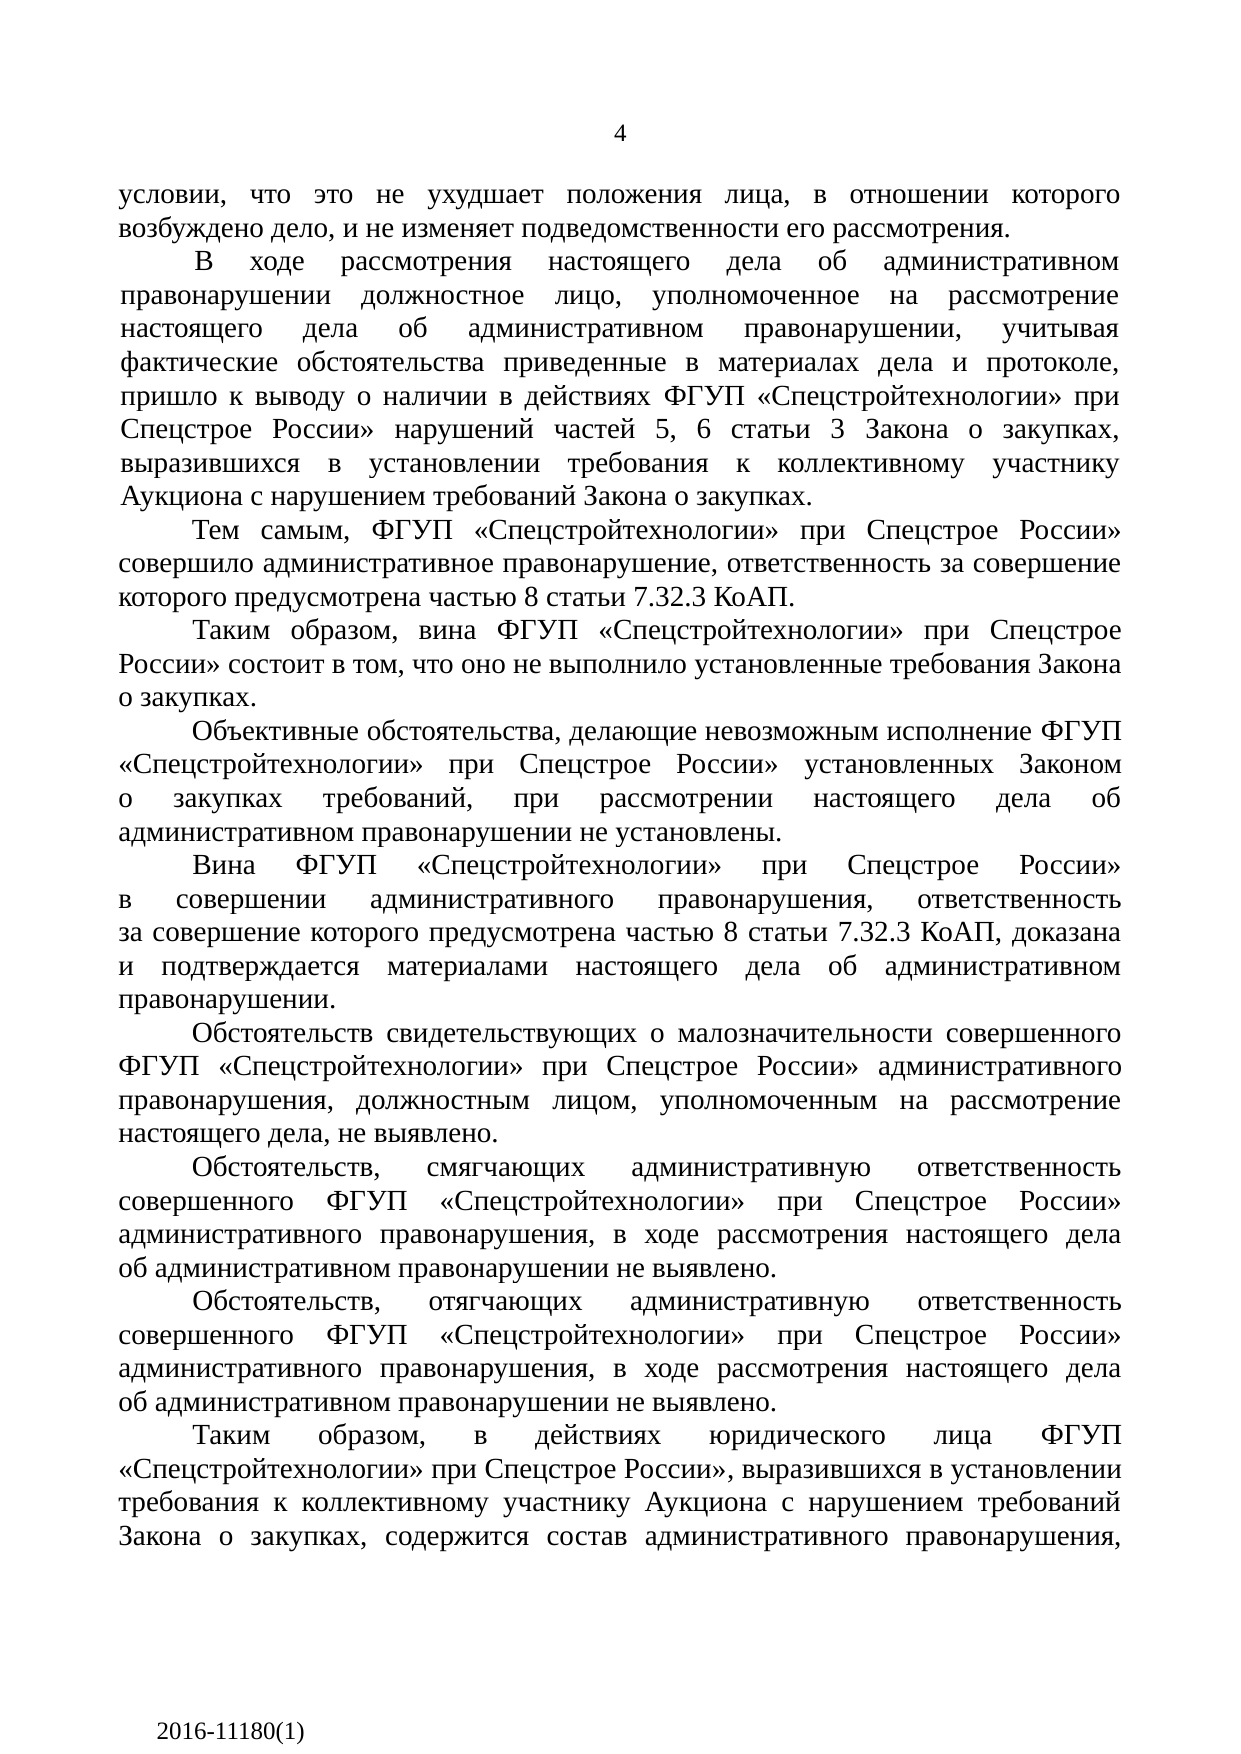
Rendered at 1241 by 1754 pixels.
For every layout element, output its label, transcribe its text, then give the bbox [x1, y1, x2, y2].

text Объективные обстоятельства, делающие невозможным исполнение ФГУП «Спецстройтехнологии» при Спецстрое России» установленных Законом о закупках требований, при рассмотрении настоящего дела об административном правонарушении не установлены. [118, 713, 1122, 847]
text Таким образом, в действиях юридического лица ФГУП «Спецстройтехнологии» при Спецстрое России», выразившихся в установлении требования к коллективному участнику Аукциона с нарушением требований Закона о закупках, содержится состав административного правонарушения, [118, 1417, 1122, 1552]
text Таким образом, вина ФГУП «Спецстройтехнологии» при Спецстрое России» состоит в том, что оно не выполнило установленные требования Закона о закупках. [118, 612, 1122, 713]
text условии, что это не ухудшает положения лица, в отношении которого возбуждено дело, и не изменяет подведомственности его рассмотрения. [118, 176, 1122, 243]
text Обстоятельств, смягчающих административную ответственность совершенного ФГУП «Спецстройтехнологии» при Спецстрое России» административного правонарушения, в ходе рассмотрения настоящего дела об административном правонарушении не выявлено. [118, 1149, 1122, 1283]
text В ходе рассмотрения настоящего дела об административном правонарушении должностное лицо, уполномоченное на рассмотрение настоящего дела об административном правонарушении, учитывая фактические обстоятельства приведенные в материалах дела и протоколе, пришло к выводу о наличии в действиях ФГУП «Спецстройтехнологии» при Спецстрое России» нарушений частей 5, 6 статьи 3 Закона о закупках, выразившихся в установлении требования к коллективному участнику Аукциона с нарушением требований Закона о закупках. [120, 243, 1120, 512]
text Тем самым, ФГУП «Спецстройтехнологии» при Спецстрое России» совершило административное правонарушение, ответственность за совершение которого предусмотрена частью 8 статьи 7.32.3 КоАП. [118, 512, 1122, 612]
text Обстоятельств свидетельствующих о малозначительности совершенного ФГУП «Спецстройтехнологии» при Спецстрое России» административного правонарушения, должностным лицом, уполномоченным на рассмотрение настоящего дела, не выявлено. [118, 1015, 1122, 1149]
text Вина ФГУП «Спецстройтехнологии» при Спецстрое России» в совершении административного правонарушения, ответственность за совершение которого предусмотрена частью 8 статьи 7.32.3 КоАП, доказана и подтверждается материалами настоящего дела об административном правонарушении. [118, 847, 1122, 1015]
text Обстоятельств, отягчающих административную ответственность совершенного ФГУП «Спецстройтехнологии» при Спецстрое России» административного правонарушения, в ходе рассмотрения настоящего дела об административном правонарушении не выявлено. [118, 1283, 1122, 1417]
